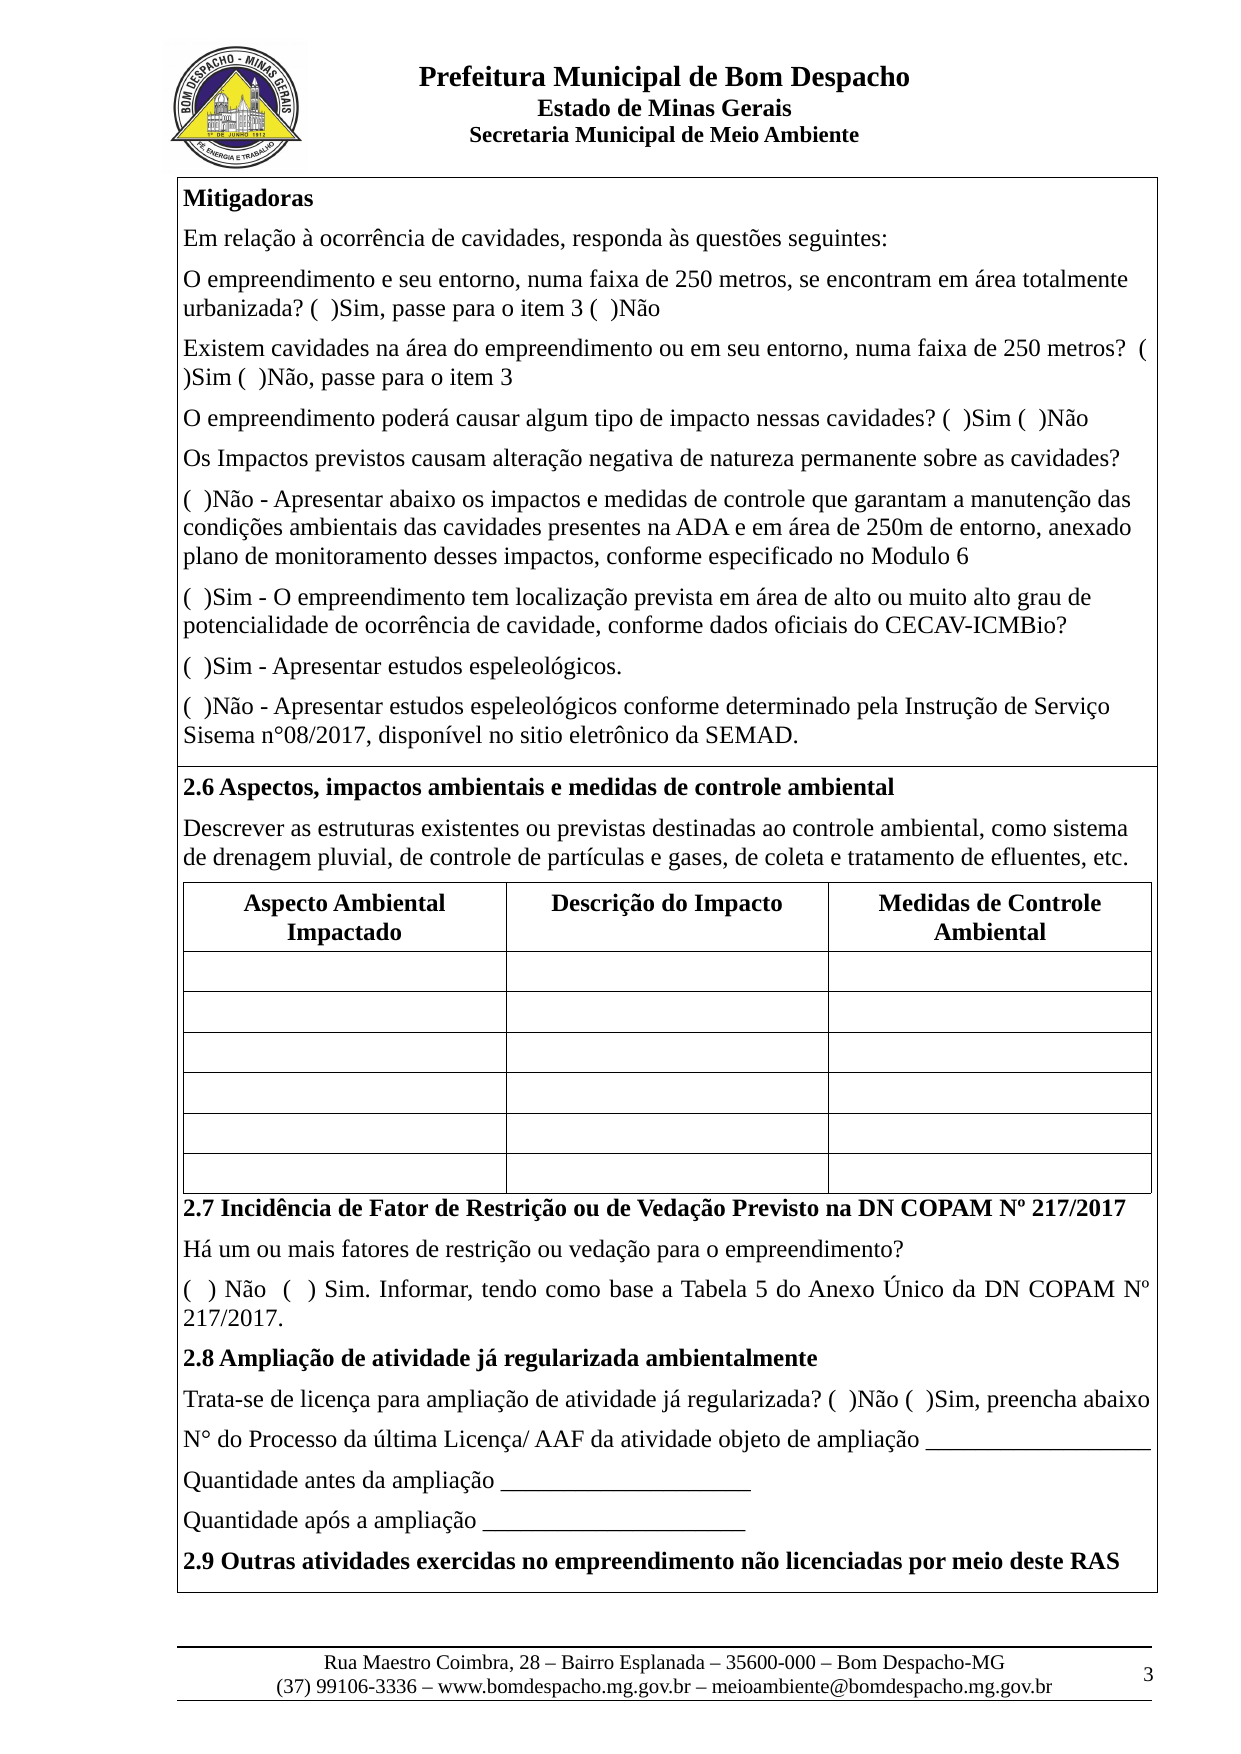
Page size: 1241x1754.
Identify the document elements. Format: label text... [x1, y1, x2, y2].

table_cell [184, 1154, 506, 1193]
table_cell [184, 1033, 506, 1072]
table_cell [829, 992, 1151, 1032]
table_cell [507, 1154, 828, 1193]
table_cell [507, 1073, 828, 1112]
table_cell [507, 992, 828, 1032]
table_cell [829, 952, 1151, 991]
table_cell [507, 1114, 828, 1153]
table_header Descrição do Impacto [507, 883, 828, 951]
table_cell [184, 1073, 506, 1112]
table_cell [829, 1154, 1151, 1193]
table_cell [184, 1114, 506, 1153]
table_cell [829, 1114, 1151, 1153]
table_cell [829, 1073, 1151, 1112]
table_cell Mitigadoras Em relação à ocorrência de cavidades, responda às questões seguintes: O empreendimento e seu entorno, numa faixa de 250 metros, se encontram em área totalmente urbanizada? ( )Sim, passe para o item 3 ( )Não Existem cavidades na área do empreendimento ou em seu entorno, numa faixa de 250 metros? ( )Sim ( )Não, passe para o item 3 O empreendimento poderá causar algum tipo de impacto nessas cavidades? ( )Sim ( )Não Os Impactos previstos causam alteração negativa de natureza permanente sobre as cavidades? ( )Não - Apresentar abaixo os impactos e medidas de controle que garantam a manutenção das condições ambientais das cavidades presentes na ADA e em área de 250m de entorno, anexado plano de monitoramento desses impactos, conforme especificado no Modulo 6 ( )Sim - O empreendimento tem localização prevista em área de alto ou muito alto grau de potencialidade de ocorrência de cavidade, conforme dados oficiais do CECAV-ICMBio? ( )Sim - Apresentar estudos espeleológicos. ( )Não - Apresentar estudos espeleológicos conforme determinado pela Instrução de Serviço Sisema n°08/2017, disponível no sitio eletrônico da SEMAD. [178, 178, 1157, 766]
table_cell [829, 1033, 1151, 1072]
table_cell [184, 992, 506, 1032]
table_cell [184, 952, 506, 991]
table_header Medidas de Controle Ambiental [829, 883, 1151, 951]
table_cell [507, 952, 828, 991]
picture [162, 39, 308, 174]
table_cell 2.6 Aspectos, impactos ambientais e medidas de controle ambiental Descrever as estruturas existentes ou previstas destinadas ao controle ambiental, como sistema de drenagem pluvial, de controle de partículas e gases, de coleta e tratamento de efluentes, etc. 2.7 Incidência de Fator de Restrição ou de Vedação Previsto na DN COPAM Nº 217/2017 Há um ou mais fatores de restrição ou vedação para o empreendimento? ( ) Não ( ) Sim. Informar, tendo como base a Tabela 5 do Anexo Único da DN COPAM Nº 217/2017. 2.8 Ampliação de atividade já regularizada ambientalmente Trata-se de licença para ampliação de atividade já regularizada? ( )Não ( )Sim, preencha abaixo N° do Processo da última Licença/ AAF da atividade objeto de ampliação __________________ Quantidade antes da ampliação ____________________ Quantidade após a ampliação _____________________ 2.9 Outras atividades exercidas no empreendimento não licenciadas por meio deste RAS [178, 767, 1157, 1592]
table_cell [507, 1033, 828, 1072]
table_header Aspecto Ambiental Impactado [184, 883, 506, 951]
